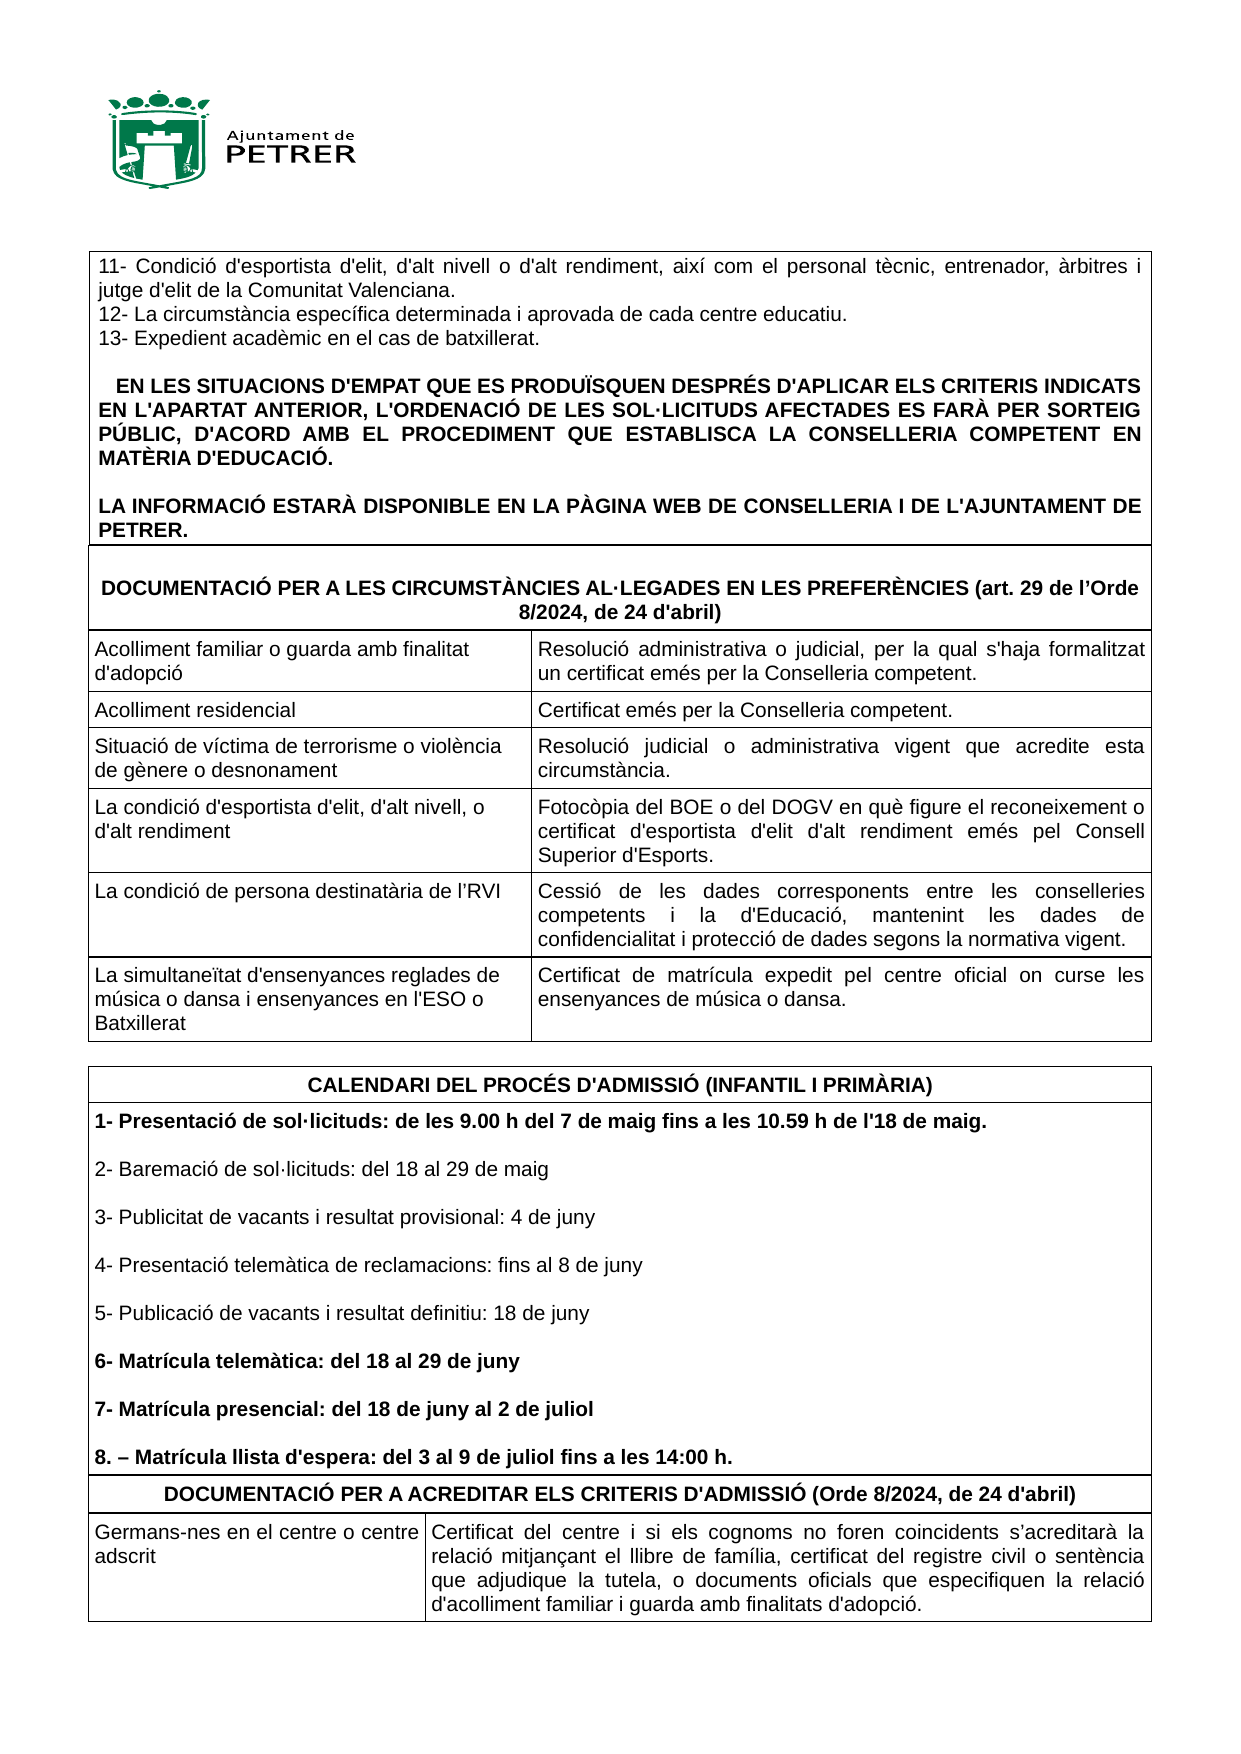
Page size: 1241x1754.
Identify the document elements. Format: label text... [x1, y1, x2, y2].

table_cell La condició de persona destinatària de l’RVI [89, 873, 531, 956]
table_cell La simultaneïtat d'ensenyances reglades de música o dansa i ensenyances en l'ESO o Batxillerat [89, 958, 531, 1041]
text 13- Expedient acadèmic en el cas de batxillerat. [90, 323, 1151, 350]
table_cell Acolliment residencial [89, 692, 531, 727]
table_cell Cessió de les dades corresponents entre les conselleries competents i la d'Educació, mantenint les dades de confidencialitat i protecció de dades segons la normativa vigent. [532, 873, 1151, 956]
text 11- Condició d'esportista d'elit, d'alt nivell o d'alt rendiment, així com el personal tècnic, entrenador, àrbitres i jutge d'elit de la Comunitat Valenciana. [90, 252, 1151, 299]
table_header Certificat del centre i si els cognoms no foren coincidents s’acreditarà la relació mitjançant el llibre de família, certificat del registre civil o sentència que adjudique la tutela, o documents oficials que especifiquen la relació d'acolliment familiar i guarda amb finalitats d'adopció. [426, 1514, 1151, 1621]
table_cell Situació de víctima de terrorisme o violència de gènere o desnonament [89, 728, 531, 788]
table_cell Fotocòpia del BOE o del DOGV en què figure el reconeixement o certificat d'esportista d'elit d'alt rendiment emés pel Consell Superior d'Esports. [532, 789, 1151, 872]
text EN LES SITUACIONS D'EMPAT QUE ES PRODUÏSQUEN DESPRÉS D'APLICAR ELS CRITERIS INDICATS EN L'APARTAT ANTERIOR, L'ORDENACIÓ DE LES SOL·LICITUDS AFECTADES ES FARÀ PER SORTEIG PÚBLIC, D'ACORD AMB EL PROCEDIMENT QUE ESTABLISCA LA CONSELLERIA COMPETENT EN MATÈRIA D'EDUCACIÓ. [90, 371, 1151, 470]
text 12- La circumstància específica determinada i aprovada de cada centre educatiu. [90, 299, 1151, 323]
table_header Germans-nes en el centre o centre adscrit [89, 1514, 425, 1621]
table_cell Certificat emés per la Conselleria competent. [532, 692, 1151, 727]
table_cell La condició d'esportista d'elit, d'alt nivell, o d'alt rendiment [89, 789, 531, 872]
table_header Acolliment familiar o guarda amb finalitat d'adopció [89, 631, 531, 691]
text LA INFORMACIÓ ESTARÀ DISPONIBLE EN LA PÀGINA WEB DE CONSELLERIA I DE L'AJUNTAMENT DE PETRER. [90, 491, 1151, 544]
table_cell Certificat de matrícula expedit pel centre oficial on curse les ensenyances de música o dansa. [532, 958, 1151, 1041]
table_cell 1- Presentació de sol·licituds: de les 9.00 h del 7 de maig fins a les 10.59 h de l'18 de maig. 2- Baremació de sol·licituds: del 18 al 29 de maig 3- Publicitat de vacants i resultat provisional: 4 de juny 4- Presentació telemàtica de reclamacions: fins al 8 de juny 5- Publicació de vacants i resultat definitiu: 18 de juny 6- Matrícula telemàtica: del 18 al 29 de juny 7- Matrícula presencial: del 18 de juny al 2 de juliol 8. – Matrícula llista d'espera: del 3 al 9 de juliol fins a les 14:00 h. [89, 1103, 1151, 1474]
table_header DOCUMENTACIÓ PER A ACREDITAR ELS CRITERIS D'ADMISSIÓ (Orde 8/2024, de 24 d'abril) [89, 1476, 1151, 1512]
table_header CALENDARI DEL PROCÉS D'ADMISSIÓ (INFANTIL I PRIMÀRIA) [89, 1067, 1151, 1102]
table_header Resolució administrativa o judicial, per la qual s'haja formalitzat un certificat emés per la Conselleria competent. [532, 631, 1151, 691]
table_header DOCUMENTACIÓ PER A LES CIRCUMSTÀNCIES AL·LEGADES EN LES PREFERÈNCIES (art. 29 de l’Orde 8/2024, de 24 d'abril) [89, 546, 1151, 629]
table_cell Resolució judicial o administrativa vigent que acredite esta circumstància. [532, 728, 1151, 788]
